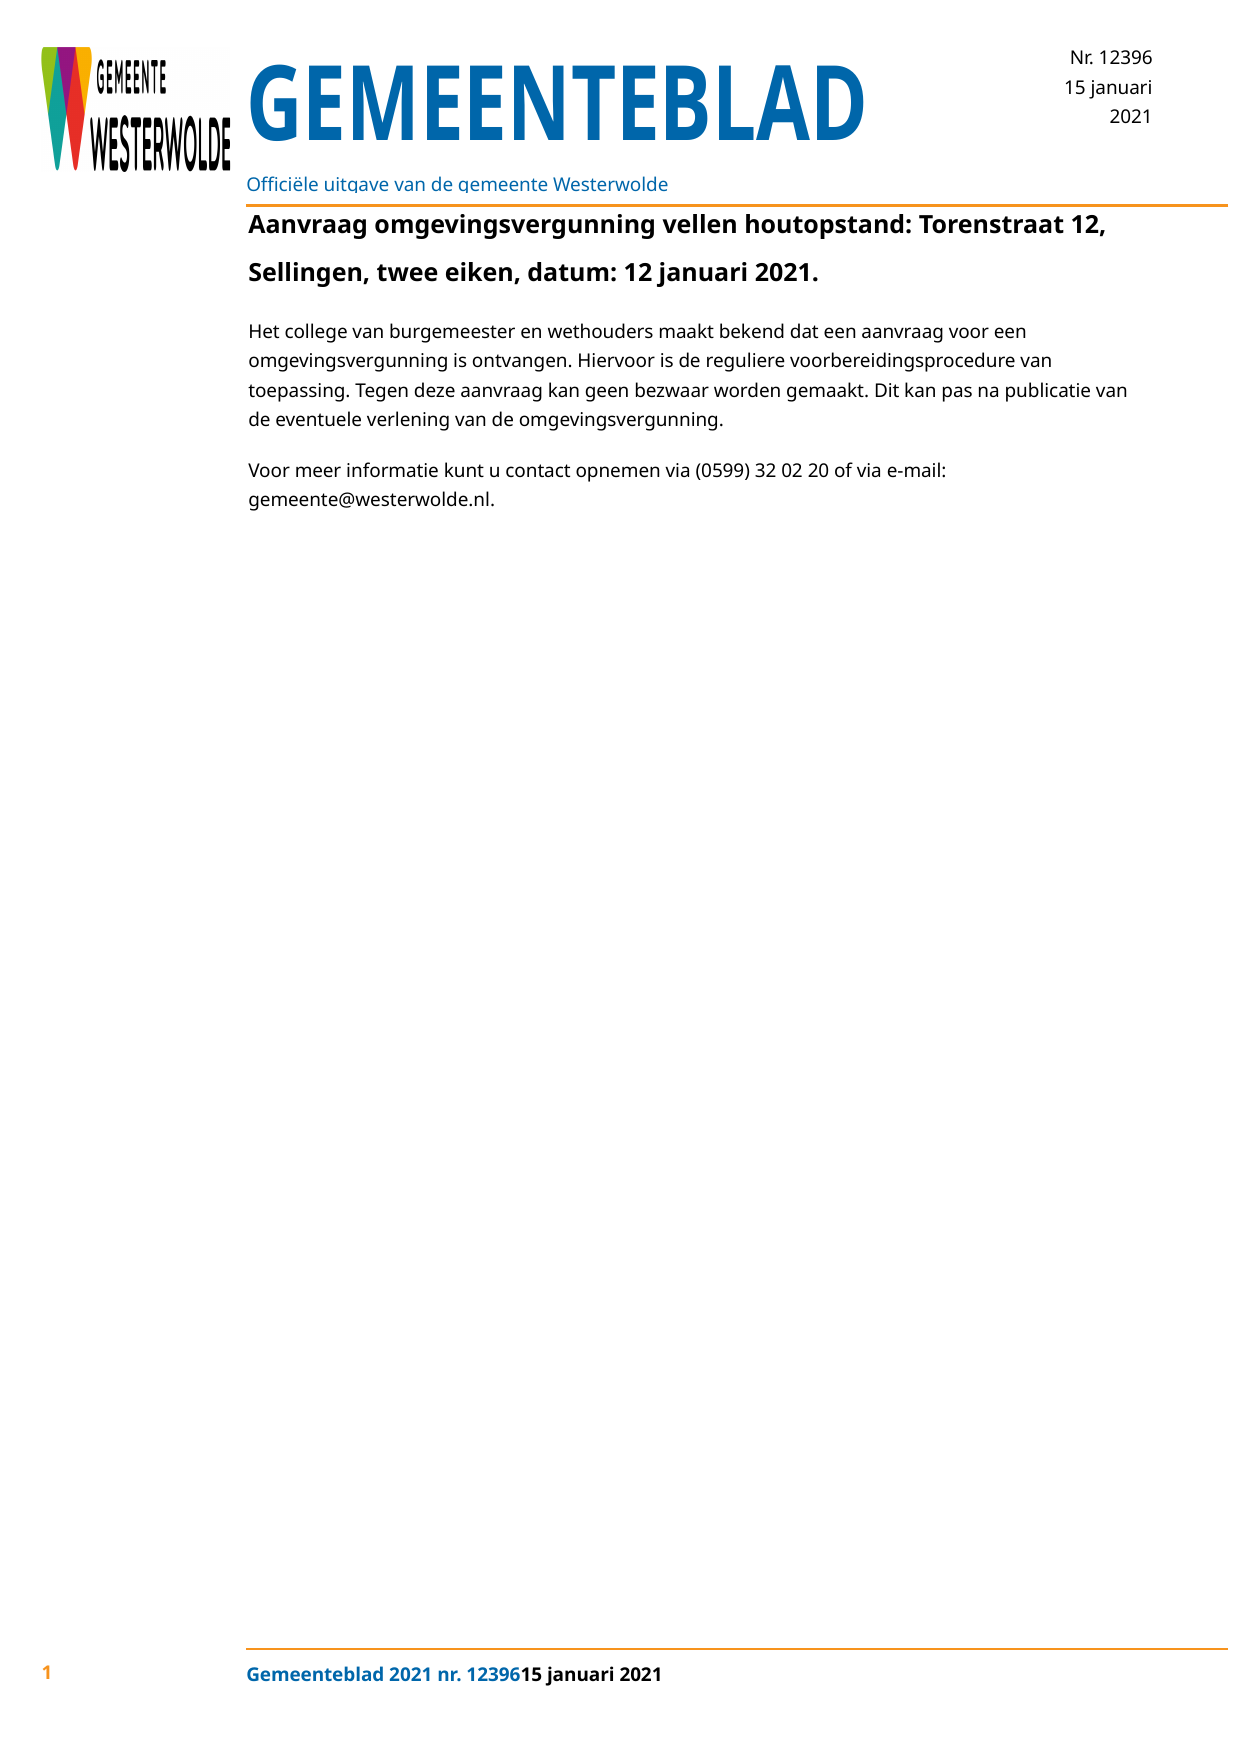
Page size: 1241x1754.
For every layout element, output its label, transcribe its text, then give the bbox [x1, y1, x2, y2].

picture [41, 47, 231, 172]
text Het college van burgemeester en wethouders maakt bekend dat een aanvraag voor een omgevingsvergunning is ontvangen. Hiervoor is de reguliere voorbereidingsprocedure van toepassing. Tegen deze aanvraag kan geen bezwaar worden gemaakt. Dit kan pas na publicatie van de eventuele verlening van de omgevingsvergunning. [248, 318, 1152, 432]
text Aanvraag omgevingsvergunning vellen houtopstand: Torenstraat 12, Sellingen, twee eiken, datum: 12 januari 2021. [248, 207, 1152, 288]
text Voor meer informatie kunt u contact opnemen via (0599) 32 02 20 of via e-mail: gemeente@westerwolde.nl. [248, 457, 1152, 512]
